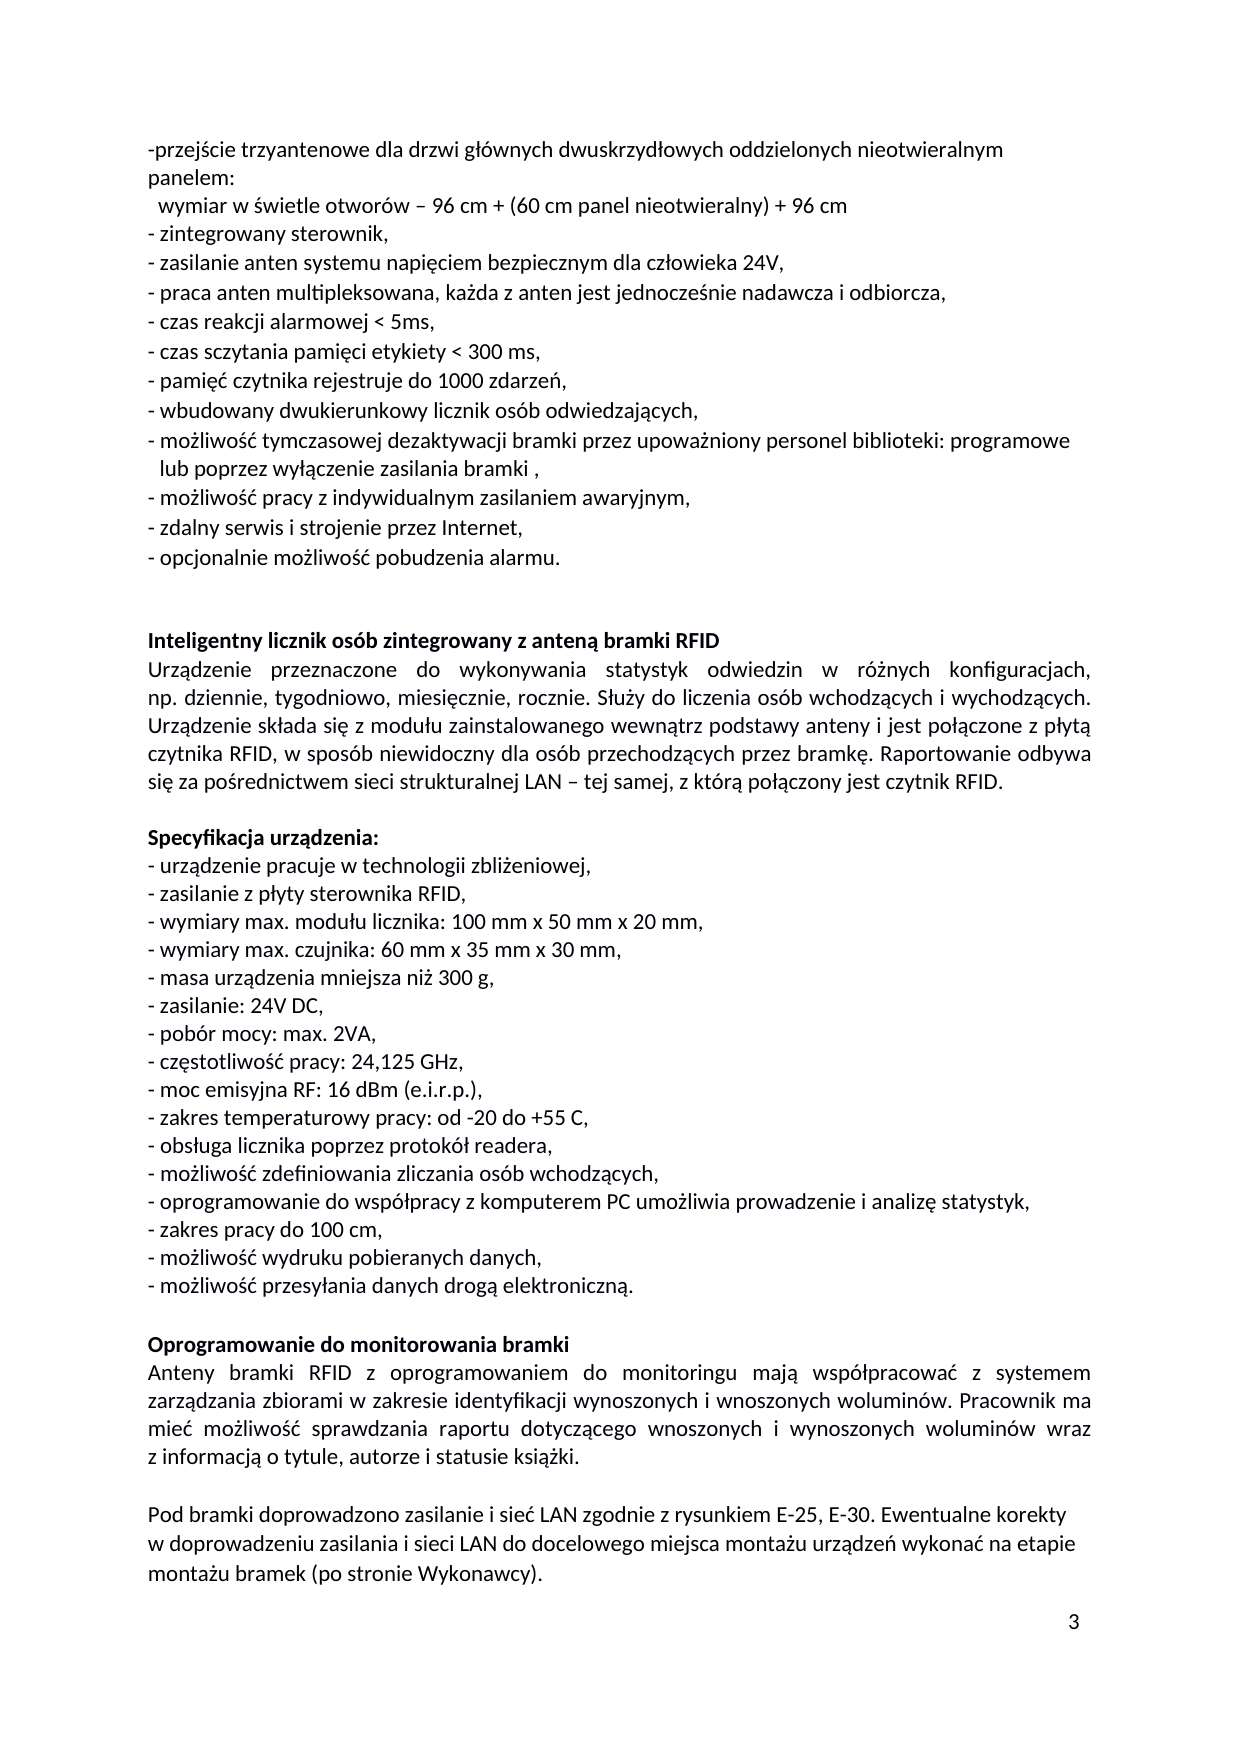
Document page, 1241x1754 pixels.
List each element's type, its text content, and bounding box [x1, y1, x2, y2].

text - możliwość zdefiniowania zliczania osób wchodzących, [148, 1159, 1093, 1187]
text - pamięć czytnika rejestruje do 1000 zdarzeń, [148, 367, 1093, 395]
text - czas reakcji alarmowej < 5ms, [148, 307, 1093, 336]
text - obsługa licznika poprzez protokół readera, [148, 1131, 1093, 1159]
text Inteligentny licznik osób zintegrowany z anteną bramki RFID [148, 627, 1093, 655]
text Anteny bramki RFID z oprogramowaniem do monitoringu mają współpracować z systemem zarządzania zbiorami w zakresie identyfikacji wynoszonych i wnoszonych woluminów. Pracownik ma mieć możliwość sprawdzania raportu dotyczącego wnoszonych i wynoszonych woluminów wraz z informacją o tytule, autorze i statusie książki. [148, 1358, 1093, 1470]
text - zasilanie anten systemu napięciem bezpiecznym dla człowieka 24V, [148, 248, 1093, 276]
text - praca anten multipleksowana, każda z anten jest jednocześnie nadawcza i odbiorcza, [148, 278, 1093, 306]
text Oprogramowanie do monitorowania bramki [148, 1330, 1093, 1358]
text - wymiary max. czujnika: 60 mm x 35 mm x 30 mm, [148, 935, 1093, 963]
text - możliwość wydruku pobieranych danych, [148, 1243, 1093, 1271]
text - możliwość tymczasowej dezaktywacji bramki przez upoważniony personel biblioteki: programowe lub poprzez wyłączenie zasilania bramki , [148, 426, 1093, 482]
text Urządzenie przeznaczone do wykonywania statystyk odwiedzin w różnych konfiguracjach, np. dziennie, tygodniowo, miesięcznie, rocznie. Służy do liczenia osób wchodzących i wychodzących. Urządzenie składa się z modułu zainstalowanego wewnątrz podstawy anteny i jest połączone z płytą czytnika RFID, w sposób niewidoczny dla osób przechodzących przez bramkę. Raportowanie odbywa się za pośrednictwem sieci strukturalnej LAN – tej samej, z którą połączony jest czytnik RFID. [148, 655, 1093, 795]
text -przejście trzyantenowe dla drzwi głównych dwuskrzydłowych oddzielonych nieotwieralnym panelem: wymiar w świetle otworów – 96 cm + (60 cm panel nieotwieralny) + 96 cm - zintegrowany sterownik, [148, 135, 1093, 247]
text - zdalny serwis i strojenie przez Internet, [148, 513, 1093, 541]
text - wbudowany dwukierunkowy licznik osób odwiedzających, [148, 396, 1093, 424]
text - wymiary max. modułu licznika: 100 mm x 50 mm x 20 mm, [148, 907, 1093, 935]
text - czas sczytania pamięci etykiety < 300 ms, [148, 337, 1093, 365]
text - zasilanie: 24V DC, [148, 991, 1093, 1019]
list Pod bramki doprowadzono zasilanie i sieć LAN zgodnie z rysunkiem E-25, E-30. Ewentualne korekty w doprowadzeniu zasilania i sieci LAN do docelowego miejsca montażu urządzeń wykonać na etapie montażu bramek (po stronie Wykonawcy). [148, 1470, 1093, 1587]
text - masa urządzenia mniejsza niż 300 g, [148, 963, 1093, 991]
text - częstotliwość pracy: 24,125 GHz, [148, 1047, 1093, 1075]
text - zakres temperaturowy pracy: od -20 do +55 C, [148, 1103, 1093, 1131]
text - urządzenie pracuje w technologii zbliżeniowej, [148, 851, 1093, 879]
text - moc emisyjna RF: 16 dBm (e.i.r.p.), [148, 1075, 1093, 1103]
text - pobór mocy: max. 2VA, [148, 1019, 1093, 1047]
text - oprogramowanie do współpracy z komputerem PC umożliwia prowadzenie i analizę statystyk, [148, 1187, 1093, 1215]
text - możliwość pracy z indywidualnym zasilaniem awaryjnym, [148, 483, 1093, 511]
text - opcjonalnie możliwość pobudzenia alarmu. [148, 543, 1093, 571]
text - zakres pracy do 100 cm, [148, 1215, 1093, 1243]
text Specyfikacja urządzenia: [148, 795, 1093, 851]
text - zasilanie z płyty sterownika RFID, [148, 879, 1093, 907]
text - możliwość przesyłania danych drogą elektroniczną. [148, 1271, 1093, 1299]
